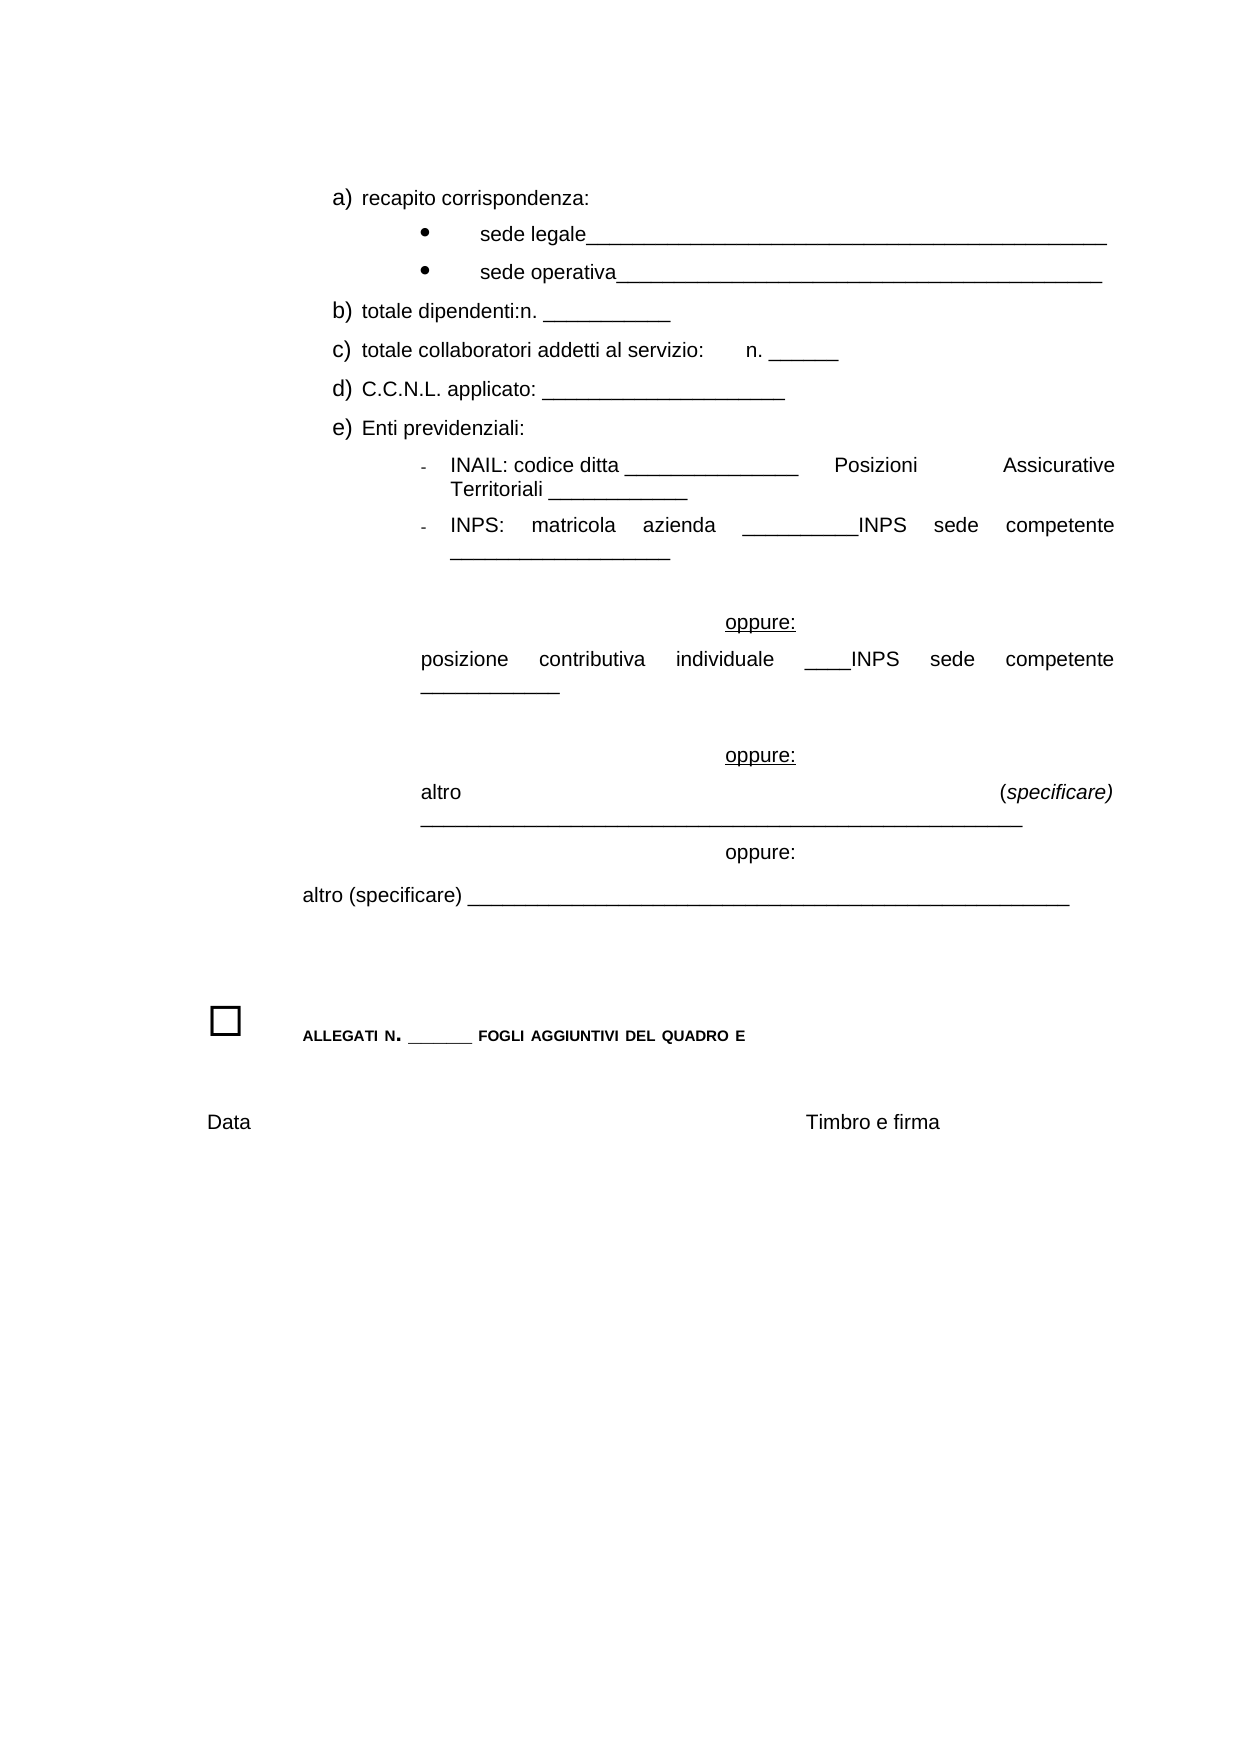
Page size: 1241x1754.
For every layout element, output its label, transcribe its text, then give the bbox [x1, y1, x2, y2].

table_header Autodichiarazione della società di servizi di avvalersi di dipendenti o collaboratori per i quali sono adempiuti gli obblighi di natura lavoristica, fiscale, previdenziale, assistenziale ed assicurativa Al fine di consentire i controlli da parte della Regione Emilia-Romagna, si forniscono i seguenti dati recapito corrispondenza: sede legale_____________________________________________ sede operativa__________________________________________ totale dipendenti:n. ___________ totale collaboratori addetti al servizio: n. ______ C.C.N.L. applicato: _____________________ Enti previdenziali: INAIL: codice ditta _______________ Posizioni Assicurative Territoriali ____________ INPS: matricola azienda __________INPS sede competente ___________________ oppure: posizione contributiva individuale ____INPS sede competente ____________ oppure: altro (specificare) ____________________________________________________ oppure: altro (specificare) ____________________________________________________ [295, 177, 1122, 943]
table_header  [200, 995, 295, 1046]
table_header [200, 177, 295, 943]
text Data Timbro e firma [207, 1110, 1122, 1134]
table_header allegati n. _____ fogli aggiuntivi del quadro e [295, 995, 1122, 1046]
